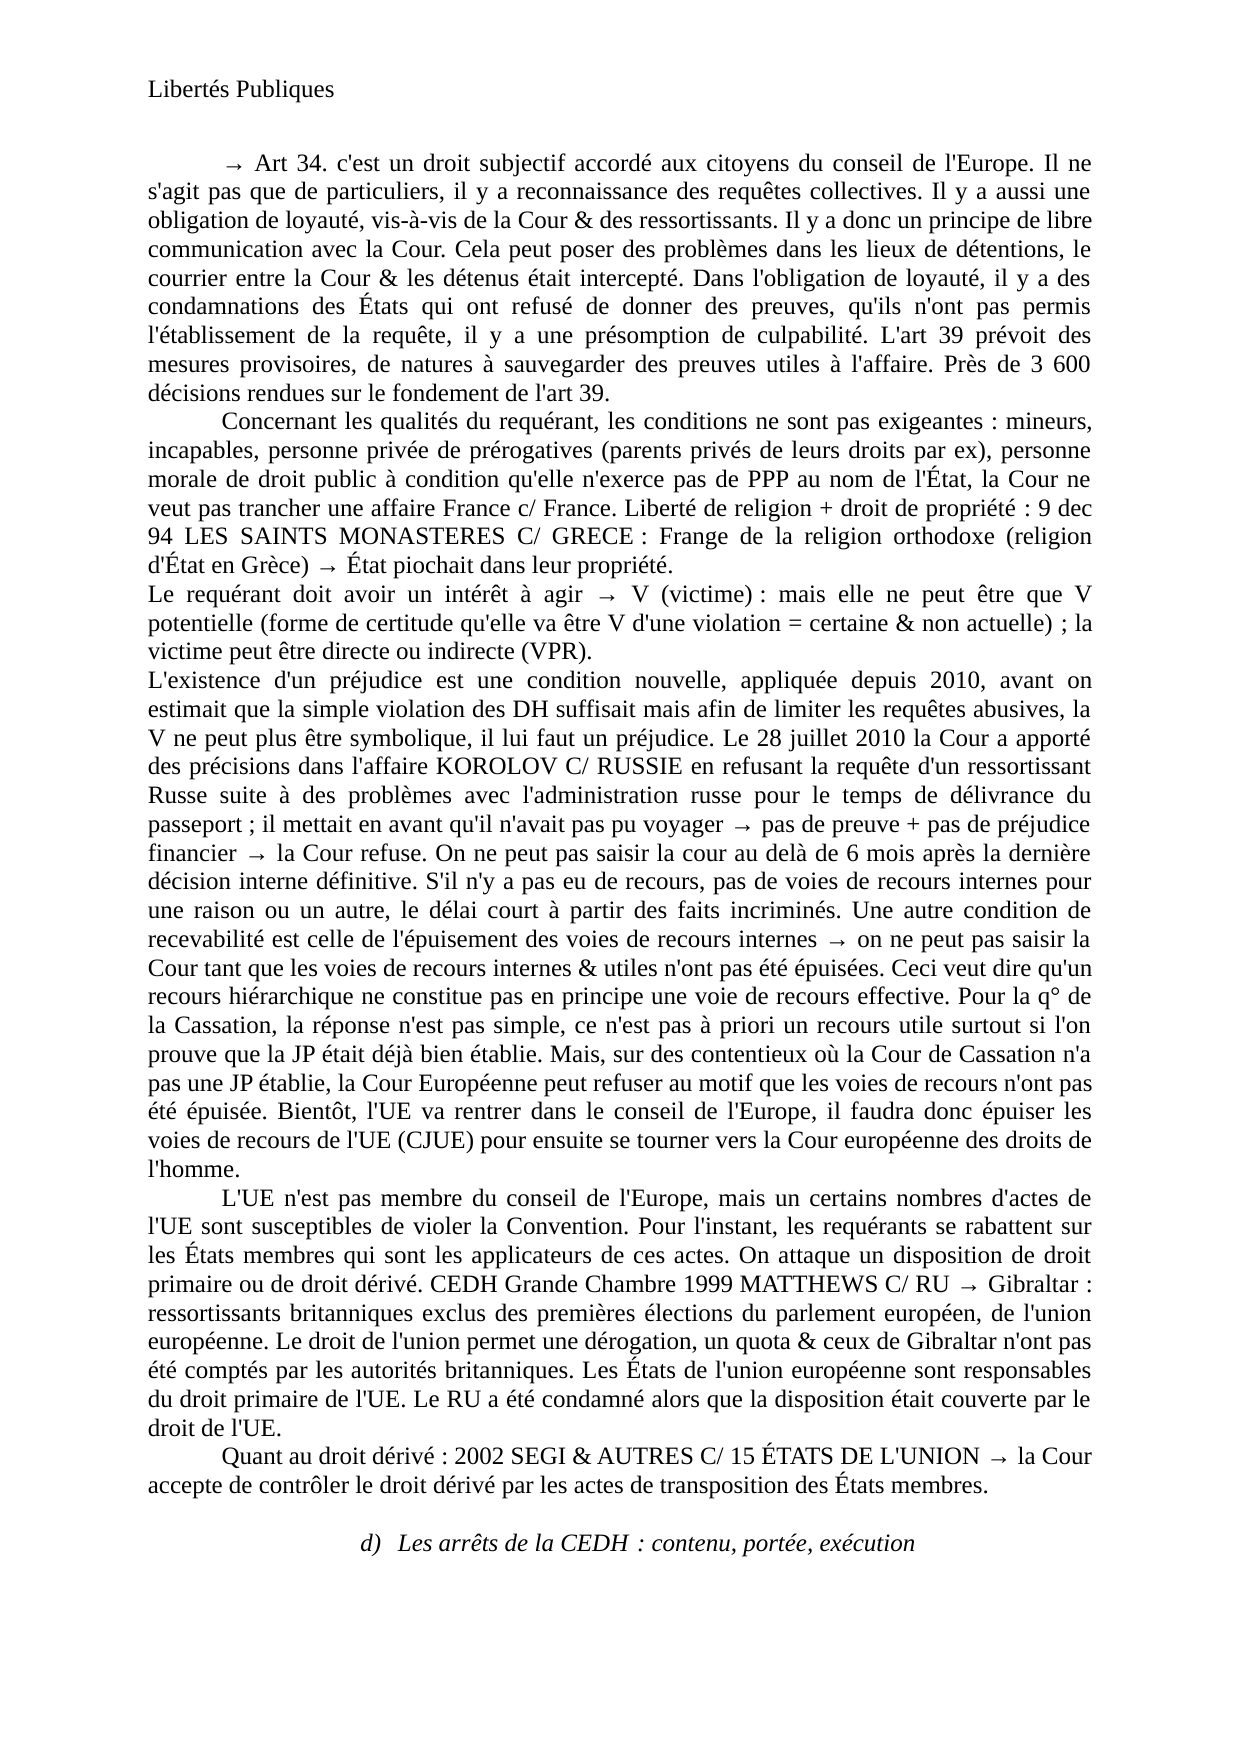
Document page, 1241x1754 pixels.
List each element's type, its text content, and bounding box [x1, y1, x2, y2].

text Concernant les qualités du requérant, les conditions ne sont pas exigeantes : mineurs, incapables, personne privée de prérogatives (parents privés de leurs droits par ex), personne morale de droit public à condition qu'elle n'exerce pas de PPP au nom de l'État, la Cour ne veut pas trancher une affaire France c/ France. Liberté de religion + droit de propriété : 9 dec 94 LES SAINTS MONASTERES C/ GRECE : Frange de la religion orthodoxe (religion d'État en Grèce) → État piochait dans leur propriété. [148, 406, 1093, 579]
text → Art 34. c'est un droit subjectif accordé aux citoyens du conseil de l'Europe. Il ne s'agit pas que de particuliers, il y a reconnaissance des requêtes collectives. Il y a aussi une obligation de loyauté, vis-à-vis de la Cour & des ressortissants. Il y a donc un principe de libre communication avec la Cour. Cela peut poser des problèmes dans les lieux de détentions, le courrier entre la Cour & les détenus était intercepté. Dans l'obligation de loyauté, il y a des condamnations des États qui ont refusé de donner des preuves, qu'ils n'ont pas permis l'établissement de la requête, il y a une présomption de culpabilité. L'art 39 prévoit des mesures provisoires, de natures à sauvegarder des preuves utiles à l'affaire. Près de 3 600 décisions rendues sur le fondement de l'art 39. [148, 148, 1093, 406]
list Les arrêts de la CEDH : contenu, portée, exécution [185, 1528, 1093, 1556]
text Quant au droit dérivé : 2002 SEGI & AUTRES C/ 15 ÉTATS DE L'UNION → la Cour accepte de contrôler le droit dérivé par les actes de transposition des États membres. [148, 1441, 1093, 1499]
text L'existence d'un préjudice est une condition nouvelle, appliquée depuis 2010, avant on estimait que la simple violation des DH suffisait mais afin de limiter les requêtes abusives, la V ne peut plus être symbolique, il lui faut un préjudice. Le 28 juillet 2010 la Cour a apporté des précisions dans l'affaire KOROLOV C/ RUSSIE en refusant la requête d'un ressortissant Russe suite à des problèmes avec l'administration russe pour le temps de délivrance du passeport ; il mettait en avant qu'il n'avait pas pu voyager → pas de preuve + pas de préjudice financier → la Cour refuse. On ne peut pas saisir la cour au delà de 6 mois après la dernière décision interne définitive. S'il n'y a pas eu de recours, pas de voies de recours internes pour une raison ou un autre, le délai court à partir des faits incriminés. Une autre condition de recevabilité est celle de l'épuisement des voies de recours internes → on ne peut pas saisir la Cour tant que les voies de recours internes & utiles n'ont pas été épuisées. Ceci veut dire qu'un recours hiérarchique ne constitue pas en principe une voie de recours effective. Pour la q° de la Cassation, la réponse n'est pas simple, ce n'est pas à priori un recours utile surtout si l'on prouve que la JP était déjà bien établie. Mais, sur des contentieux où la Cour de Cassation n'a pas une JP établie, la Cour Européenne peut refuser au motif que les voies de recours n'ont pas été épuisée. Bientôt, l'UE va rentrer dans le conseil de l'Europe, il faudra donc épuiser les voies de recours de l'UE (CJUE) pour ensuite se tourner vers la Cour européenne des droits de l'homme. [148, 665, 1093, 1183]
text Le requérant doit avoir un intérêt à agir → V (victime) : mais elle ne peut être que V potentielle (forme de certitude qu'elle va être V d'une violation = certaine & non actuelle) ; la victime peut être directe ou indirecte (VPR). [148, 579, 1093, 665]
text L'UE n'est pas membre du conseil de l'Europe, mais un certains nombres d'actes de l'UE sont susceptibles de violer la Convention. Pour l'instant, les requérants se rabattent sur les États membres qui sont les applicateurs de ces actes. On attaque un disposition de droit primaire ou de droit dérivé. CEDH Grande Chambre 1999 MATTHEWS C/ RU → Gibraltar : ressortissants britanniques exclus des premières élections du parlement européen, de l'union européenne. Le droit de l'union permet une dérogation, un quota & ceux de Gibraltar n'ont pas été comptés par les autorités britanniques. Les États de l'union européenne sont responsables du droit primaire de l'UE. Le RU a été condamné alors que la disposition était couverte par le droit de l'UE. [148, 1183, 1093, 1441]
